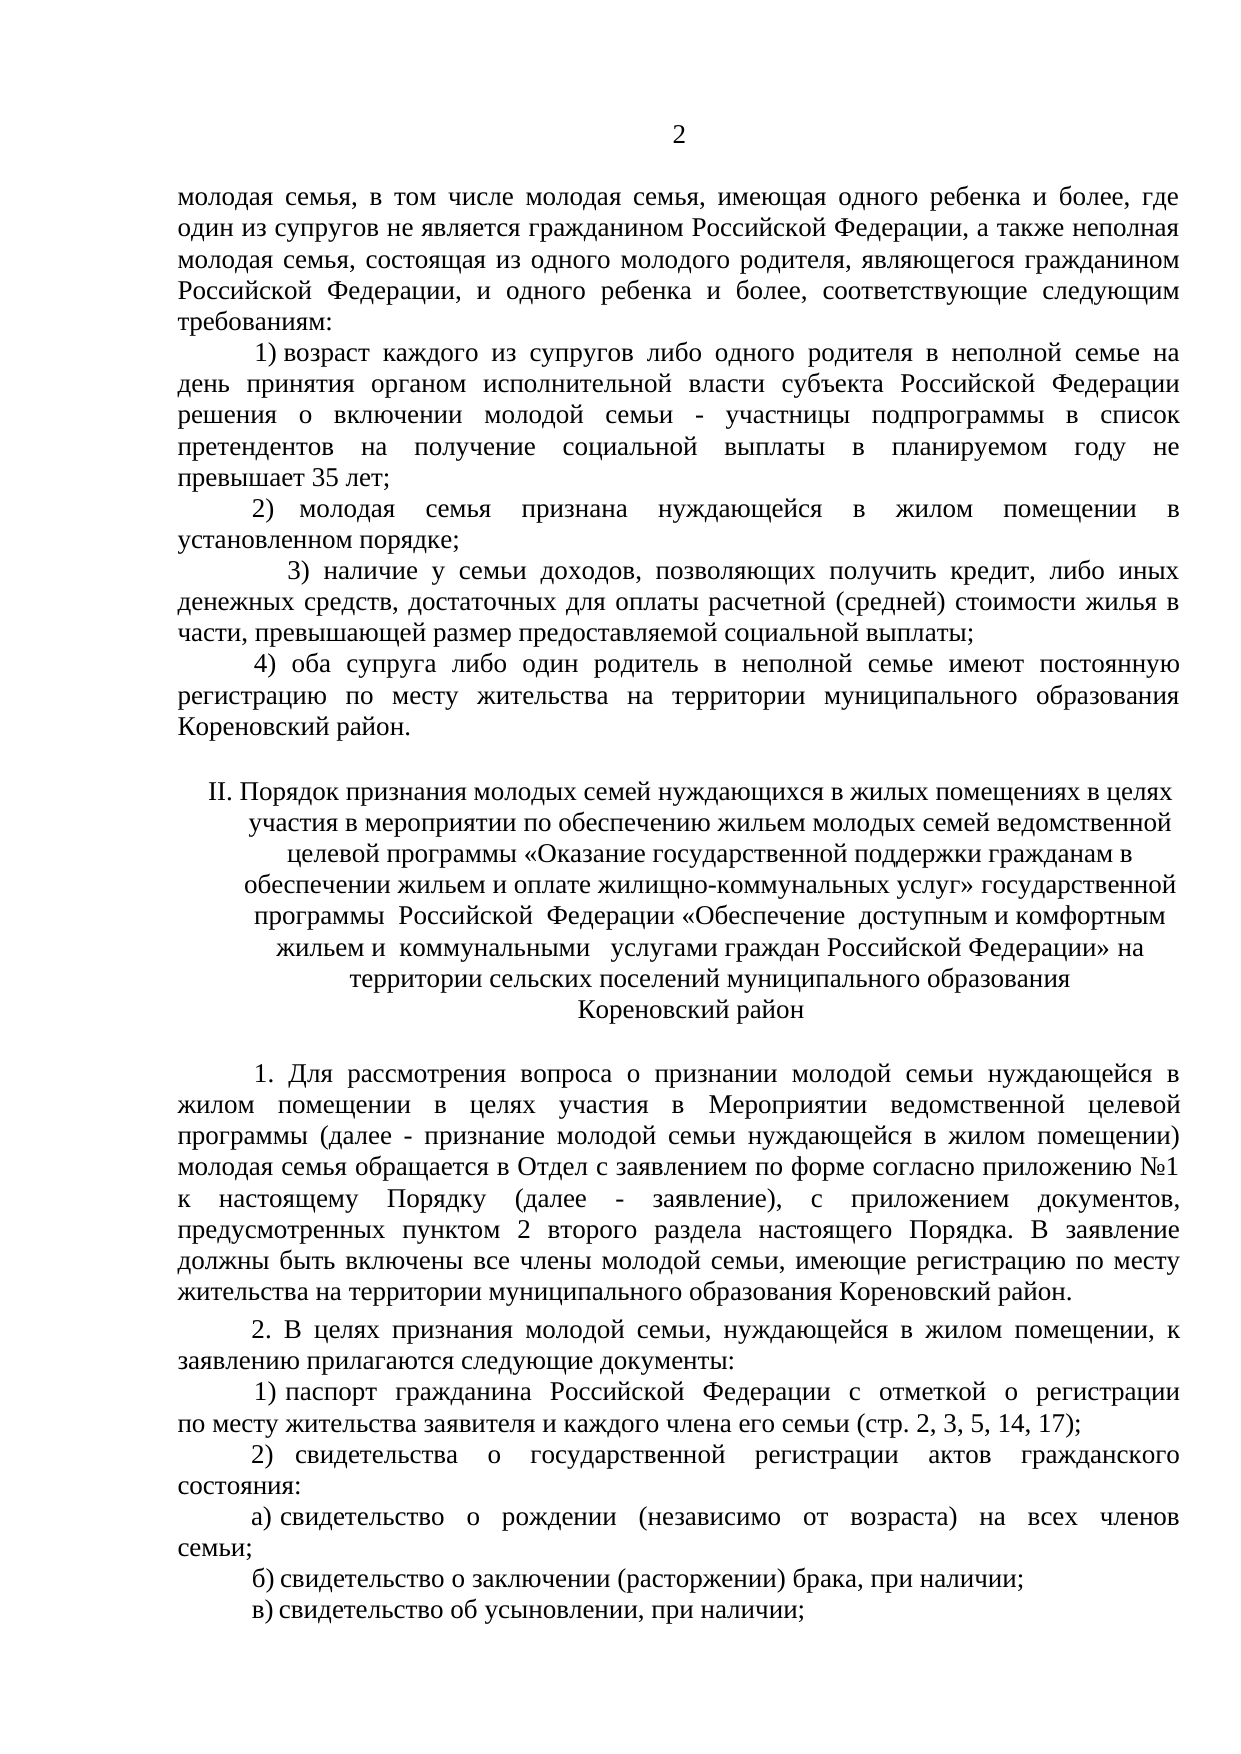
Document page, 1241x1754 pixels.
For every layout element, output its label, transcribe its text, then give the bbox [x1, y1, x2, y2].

text молодая семья, в том числе молодая семья, имеющая одного ребенка и более, где один из супругов не является гражданином Российской Федерации, а также неполная молодая семья, состоящая из одного молодого родителя, являющегося гражданином Российской Федерации, и одного ребенка и более, соответствующие следующим требованиям: [177, 180, 1181, 336]
text 2. В целях признания молодой семьи, нуждающейся в жилом помещении, к заявлению прилагаются следующие документы: [177, 1313, 1181, 1376]
text а) свидетельство о рождении (независимо от возраста) на всех членов семьи; [177, 1500, 1181, 1562]
text 2 [177, 118, 1181, 149]
text 2) молодая семья признана нуждающейся в жилом помещении в установленном порядке; [177, 492, 1181, 554]
list 4) оба супруга либо один родитель в неполной семье имеют постоянную регистрацию по месту жительства на территории муниципального образования Кореновский район. [177, 648, 1181, 741]
text 1) паспорт гражданина Российской Федерации с отметкой о регистрации по месту жительства заявителя и каждого члена его семьи (стр. 2, 3, 5, 14, 17); [177, 1376, 1181, 1438]
text 2) свидетельства о государственной регистрации актов гражданского состояния: [177, 1438, 1181, 1500]
text Кореновский район [200, 993, 1181, 1024]
text б) свидетельство о заключении (расторжении) брака, при наличии; [252, 1562, 1181, 1593]
text в) свидетельство об усыновлении, при наличии; [252, 1593, 1181, 1625]
text 1) возраст каждого из супругов либо одного родителя в неполной семье на день принятия органом исполнительной власти субъекта Российской Федерации решения о включении молодой семьи - участницы подпрограммы в список претендентов на получение социальной выплаты в планируемом году не превышает 35 лет; [177, 336, 1181, 492]
text 1. Для рассмотрения вопроса о признании молодой семьи нуждающейся в жилом помещении в целях участия в Мероприятии ведомственной целевой программы (далее - признание молодой семьи нуждающейся в жилом помещении) молодая семья обращается в Отдел с заявлением по форме согласно приложению №1 к настоящему Порядку (далее - заявление), с приложением документов, предусмотренных пунктом 2 второго раздела настоящего Порядка. В заявление должны быть включены все члены молодой семьи, имеющие регистрацию по месту жительства на территории муниципального образования Кореновский район. [177, 1057, 1181, 1306]
list 3) наличие у семьи доходов, позволяющих получить кредит, либо иных денежных средств, достаточных для оплаты расчетной (средней) стоимости жилья в части, превышающей размер предоставляемой социальной выплаты; [177, 554, 1181, 648]
text II. Порядок признания молодых семей нуждающихся в жилых помещениях в целях участия в мероприятии по обеспечению жильем молодых семей ведомственной целевой программы «Оказание государственной поддержки гражданам в обеспечении жильем и оплате жилищно-коммунальных услуг» государственной программы Российской Федерации «Обеспечение доступным и комфортным жильем и коммунальными услугами граждан Российской Федерации» на территории сельских поселений муниципального образования [200, 775, 1181, 993]
